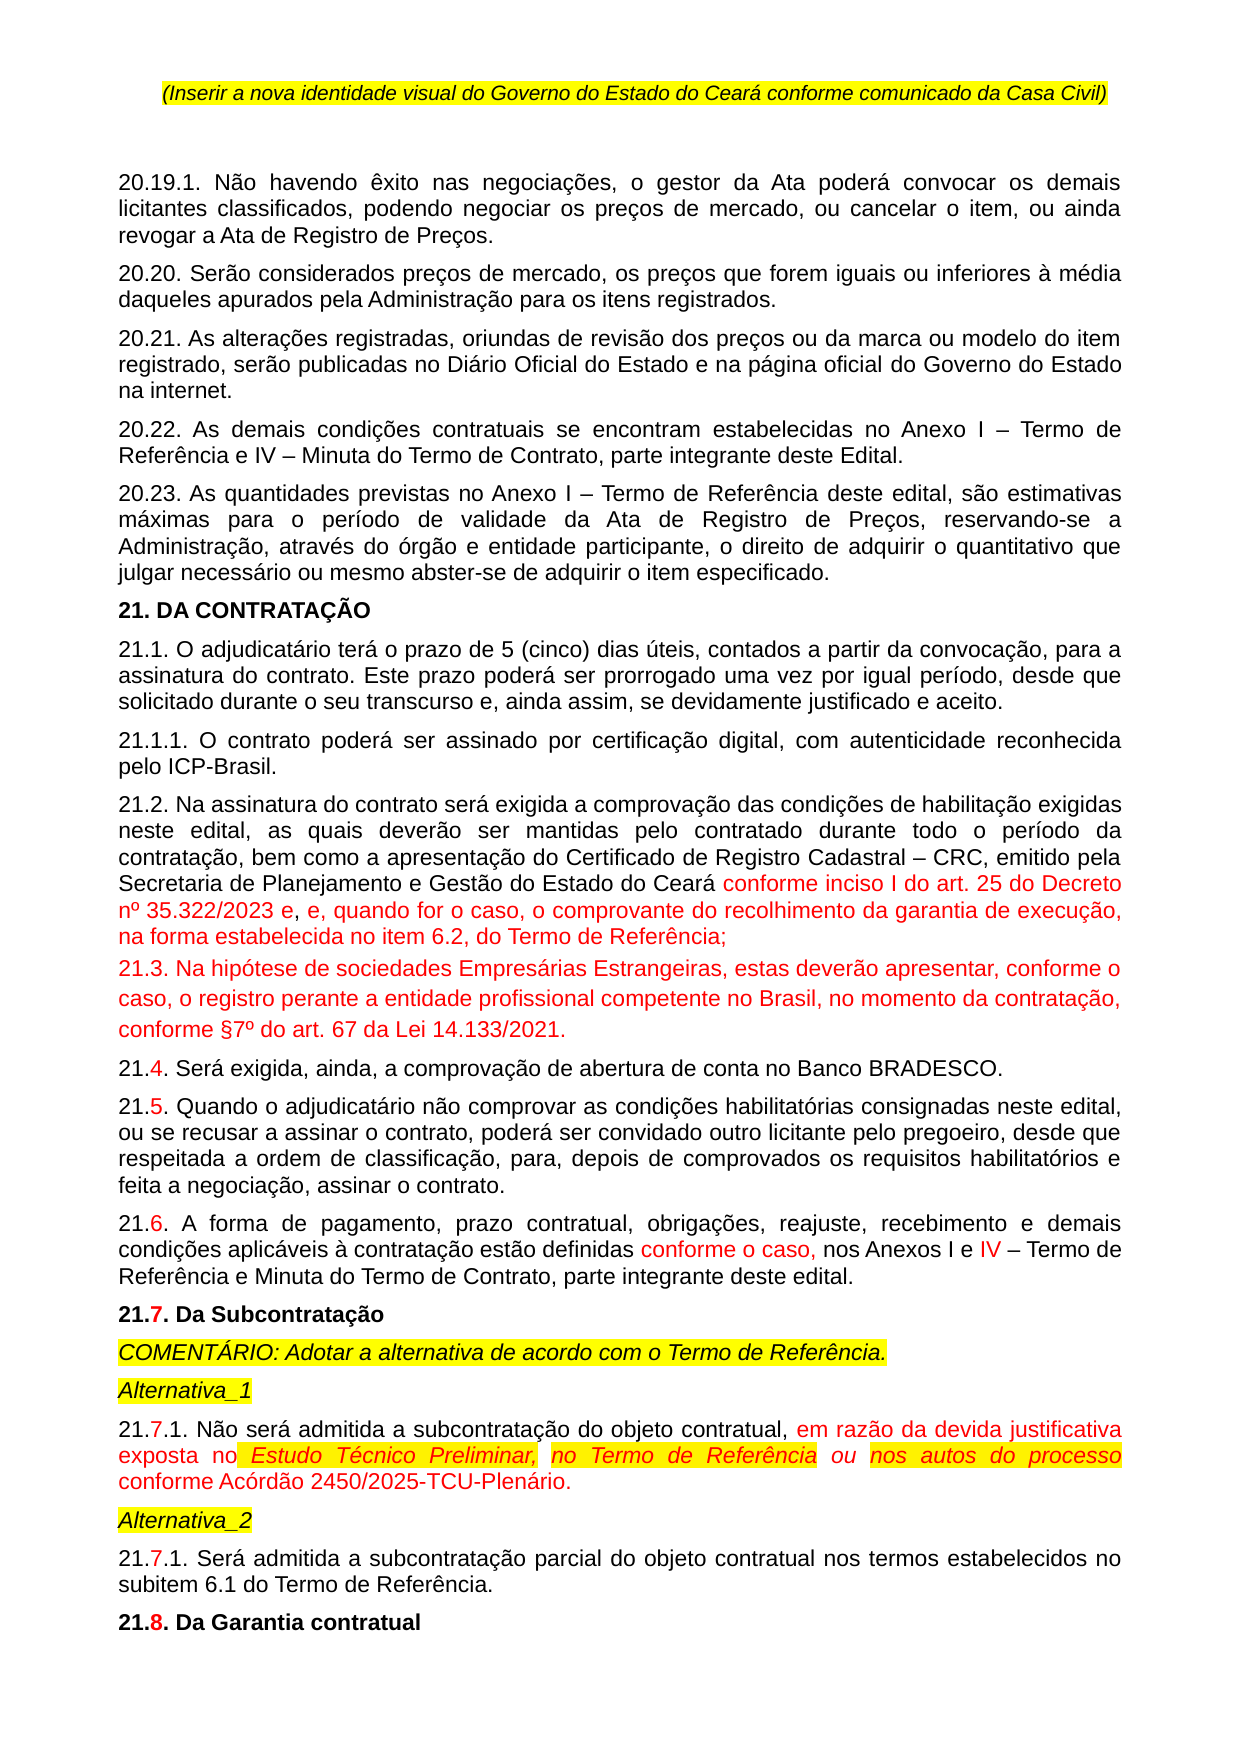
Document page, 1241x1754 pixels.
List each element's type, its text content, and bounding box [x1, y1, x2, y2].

text 21.7. Da Subcontratação [118, 1301, 1122, 1327]
text 21.6. A forma de pagamento, prazo contratual, obrigações, reajuste, recebimento e demais condições aplicáveis à contratação estão definidas conforme o caso, nos Anexos I e IV – Termo de Referência e Minuta do Termo de Contrato, parte integrante deste edital. [118, 1210, 1122, 1289]
text COMENTÁRIO: Adotar a alternativa de acordo com o Termo de Referência. [118, 1339, 1122, 1366]
text Alternativa_2 [118, 1507, 1122, 1533]
text 21.4. Será exigida, ainda, a comprovação de abertura de conta no Banco BRADESCO. [118, 1054, 1122, 1081]
text 20.21. As alterações registradas, oriundas de revisão dos preços ou da marca ou modelo do item registrado, serão publicadas no Diário Oficial do Estado e na página oficial do Governo do Estado na internet. [118, 324, 1122, 404]
text 21. DA CONTRATAÇÃO [118, 597, 1122, 624]
text 21.1. O adjudicatário terá o prazo de 5 (cinco) dias úteis, contados a partir da convocação, para a assinatura do contrato. Este prazo poderá ser prorrogado uma vez por igual período, desde que solicitado durante o seu transcurso e, ainda assim, se devidamente justificado e aceito. [118, 636, 1122, 715]
text 21.5. Quando o adjudicatário não comprovar as condições habilitatórias consignadas neste edital, ou se recusar a assinar o contrato, poderá ser convidado outro licitante pelo pregoeiro, desde que respeitada a ordem de classificação, para, depois de comprovados os requisitos habilitatórios e feita a negociação, assinar o contrato. [118, 1093, 1122, 1198]
text 21.7.1. Será admitida a subcontratação parcial do objeto contratual nos termos estabelecidos no subitem 6.1 do Termo de Referência. [118, 1545, 1122, 1597]
text 20.19.1. Não havendo êxito nas negociações, o gestor da Ata poderá convocar os demais licitantes classificados, podendo negociar os preços de mercado, ou cancelar o item, ou ainda revogar a Ata de Registro de Preços. [118, 169, 1122, 248]
text 20.23. As quantidades previstas no Anexo I – Termo de Referência deste edital, são estimativas máximas para o período de validade da Ata de Registro de Preços, reservando-se a Administração, através do órgão e entidade participante, o direito de adquirir o quantitativo que julgar necessário ou mesmo abster-se de adquirir o item especificado. [118, 480, 1122, 586]
text 20.20. Serão considerados preços de mercado, os preços que forem iguais ou inferiores à média daqueles apurados pela Administração para os itens registrados. [118, 260, 1122, 313]
text 21.8. Da Garantia contratual [118, 1609, 1122, 1636]
text 21.3. Na hipótese de sociedades Empresárias Estrangeiras, estas deverão apresentar, conforme o caso, o registro perante a entidade profissional competente no Brasil, no momento da contratação, conforme §7º do art. 67 da Lei 14.133/2021. [118, 955, 1122, 1042]
text 21.7.1. Não será admitida a subcontratação do objeto contratual, em razão da devida justificativa exposta no Estudo Técnico Preliminar, no Termo de Referência ou nos autos do processo conforme Acórdão 2450/2025-TCU-Plenário. [118, 1416, 1122, 1495]
text Alternativa_1 [118, 1377, 1122, 1404]
text 21.1.1. O contrato poderá ser assinado por certificação digital, com autenticidade reconhecida pelo ICP-Brasil. [118, 727, 1122, 779]
text 20.22. As demais condições contratuais se encontram estabelecidas no Anexo I – Termo de Referência e IV – Minuta do Termo de Contrato, parte integrante deste Edital. [118, 416, 1122, 468]
text 21.2. Na assinatura do contrato será exigida a comprovação das condições de habilitação exigidas neste edital, as quais deverão ser mantidas pelo contratado durante todo o período da contratação, bem como a apresentação do Certificado de Registro Cadastral – CRC, emitido pela Secretaria de Planejamento e Gestão do Estado do Ceará conforme inciso I do art. 25 do Decreto nº 35.322/2023 e, e, quando for o caso, o comprovante do recolhimento da garantia de execução, na forma estabelecida no item 6.2, do Termo de Referência; [118, 791, 1122, 949]
